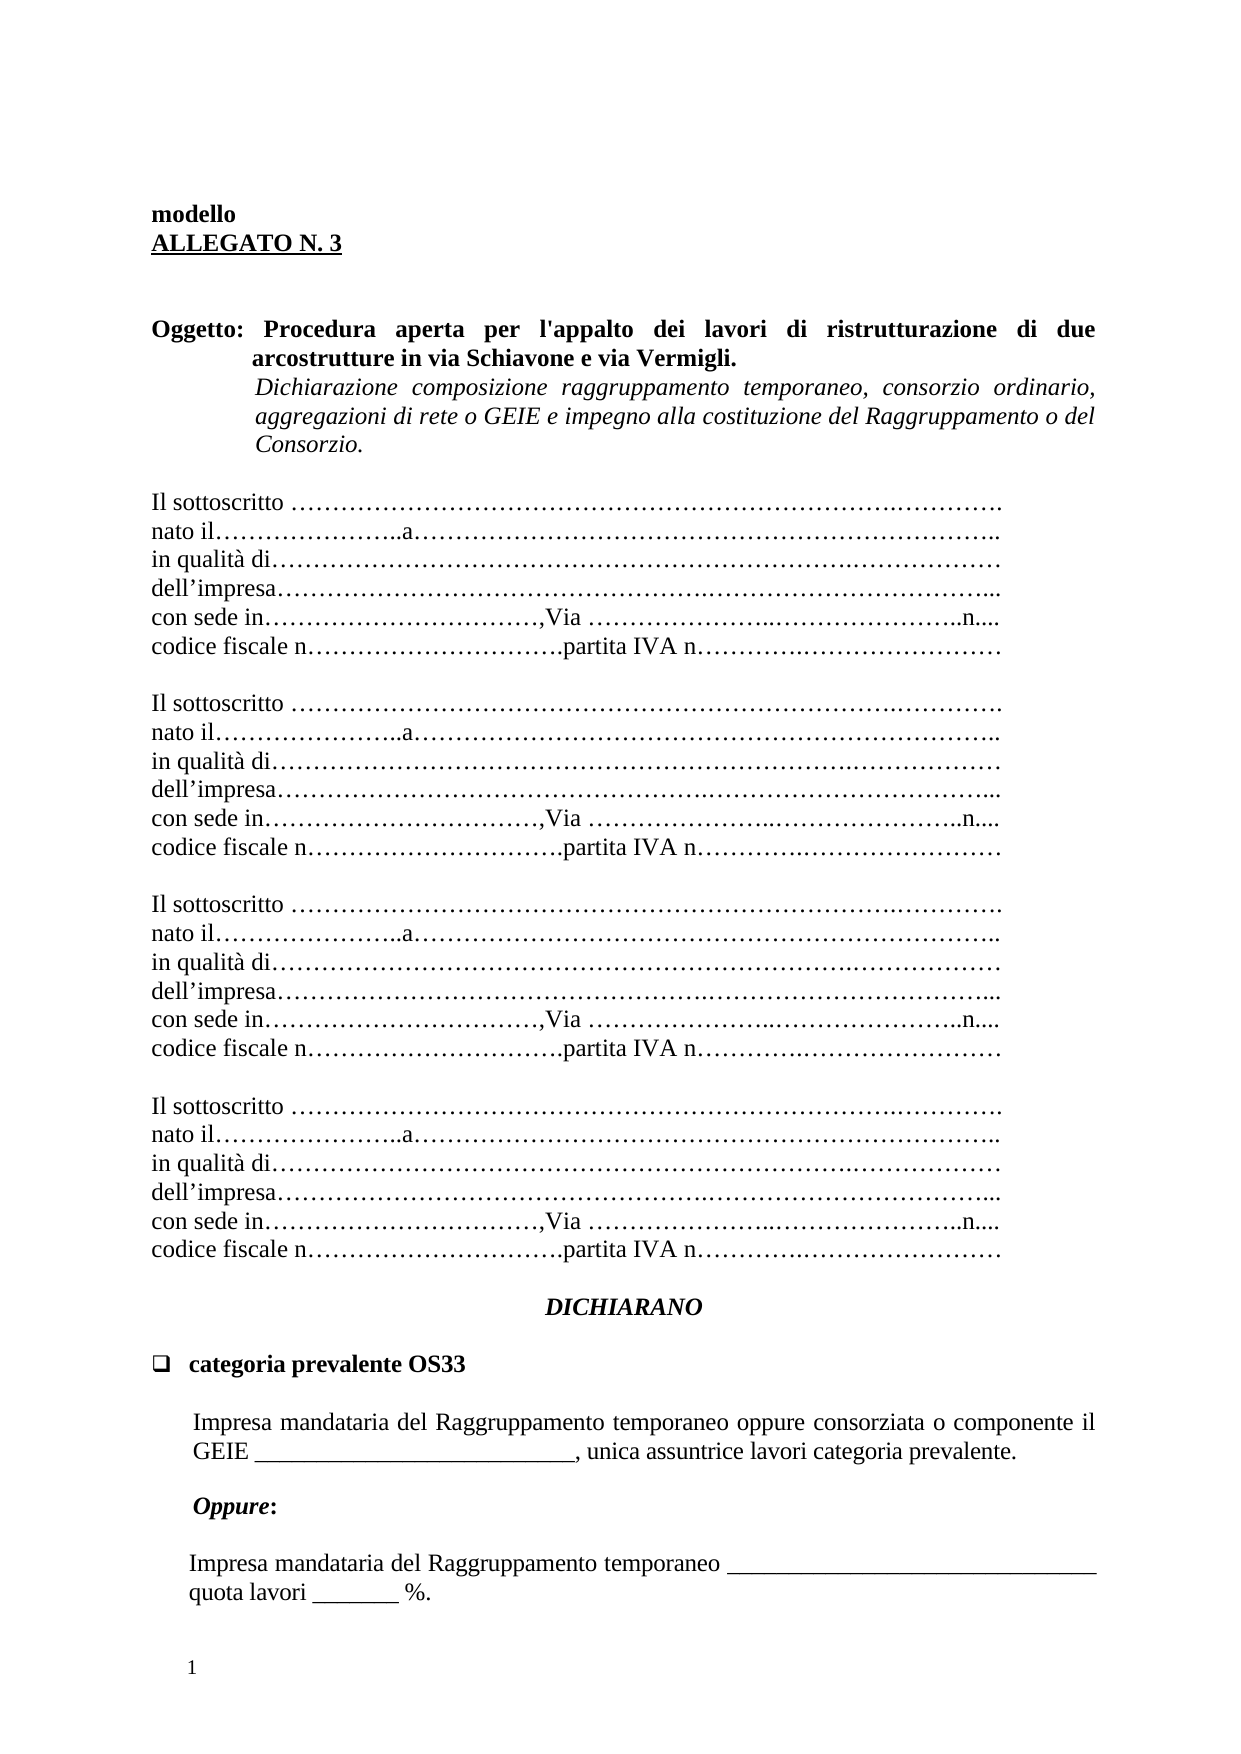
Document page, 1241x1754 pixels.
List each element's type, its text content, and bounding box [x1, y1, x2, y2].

text modello [151, 201, 1096, 228]
text con sede in……………………………,Via …………………..…………………..n.... [151, 1206, 1096, 1234]
text con sede in……………………………,Via …………………..…………………..n.... [151, 803, 1096, 832]
text in qualità di…………………………………………………………….……………… [151, 947, 1096, 976]
subtitle Oggetto: Procedura aperta per l'appalto dei lavori di ristrutturazione di due arcostrutture in via Schiavone e via Vermigli. [151, 314, 1096, 372]
text Il sottoscritto ……………………………………………………………….…………. [151, 487, 1096, 516]
text codice fiscale n………………………….partita IVA n………….…………………… [151, 832, 1096, 861]
text in qualità di…………………………………………………………….……………… [151, 746, 1096, 774]
text in qualità di…………………………………………………………….……………… [151, 544, 1096, 573]
text dell’impresa…………………………………………….……………………………... [151, 573, 1096, 602]
text codice fiscale n………………………….partita IVA n………….…………………… [151, 1234, 1096, 1263]
text Il sottoscritto ……………………………………………………………….…………. [151, 688, 1096, 717]
text nato il…………………..a…………………………………………………………….. [151, 516, 1096, 544]
text nato il…………………..a…………………………………………………………….. [151, 1119, 1096, 1148]
text nato il…………………..a…………………………………………………………….. [151, 918, 1096, 947]
list categoria prevalente OS33 [151, 1349, 925, 1378]
text dell’impresa…………………………………………….……………………………... [151, 774, 1096, 803]
text Il sottoscritto ……………………………………………………………….…………. [151, 889, 1096, 918]
text Impresa mandataria del Raggruppamento temporaneo ______________________________ quota lavori _______ %. [189, 1548, 1096, 1606]
text Dichiarazione composizione raggruppamento temporaneo, consorzio ordinario, aggregazioni di rete o GEIE e impegno alla costituzione del Raggruppamento o del Consorzio. [255, 372, 1096, 458]
text con sede in……………………………,Via …………………..…………………..n.... [151, 602, 1096, 631]
subtitle ALLEGATO N. 3 [151, 228, 1096, 257]
text Oppure: [193, 1491, 925, 1519]
text dell’impresa…………………………………………….……………………………... [151, 976, 1096, 1004]
text Impresa mandataria del Raggruppamento temporaneo oppure consorziata o componente il GEIE __________________________, unica assuntrice lavori categoria prevalente. [193, 1407, 1096, 1464]
text in qualità di…………………………………………………………….……………… [151, 1148, 1096, 1177]
text codice fiscale n………………………….partita IVA n………….…………………… [151, 1033, 1096, 1062]
text dell’impresa…………………………………………….……………………………... [151, 1177, 1096, 1206]
text codice fiscale n………………………….partita IVA n………….…………………… [151, 631, 1096, 659]
text nato il…………………..a…………………………………………………………….. [151, 717, 1096, 746]
text con sede in……………………………,Via …………………..…………………..n.... [151, 1004, 1096, 1033]
text DICHIARANO [151, 1292, 1096, 1321]
text Il sottoscritto ……………………………………………………………….…………. [151, 1091, 1096, 1119]
